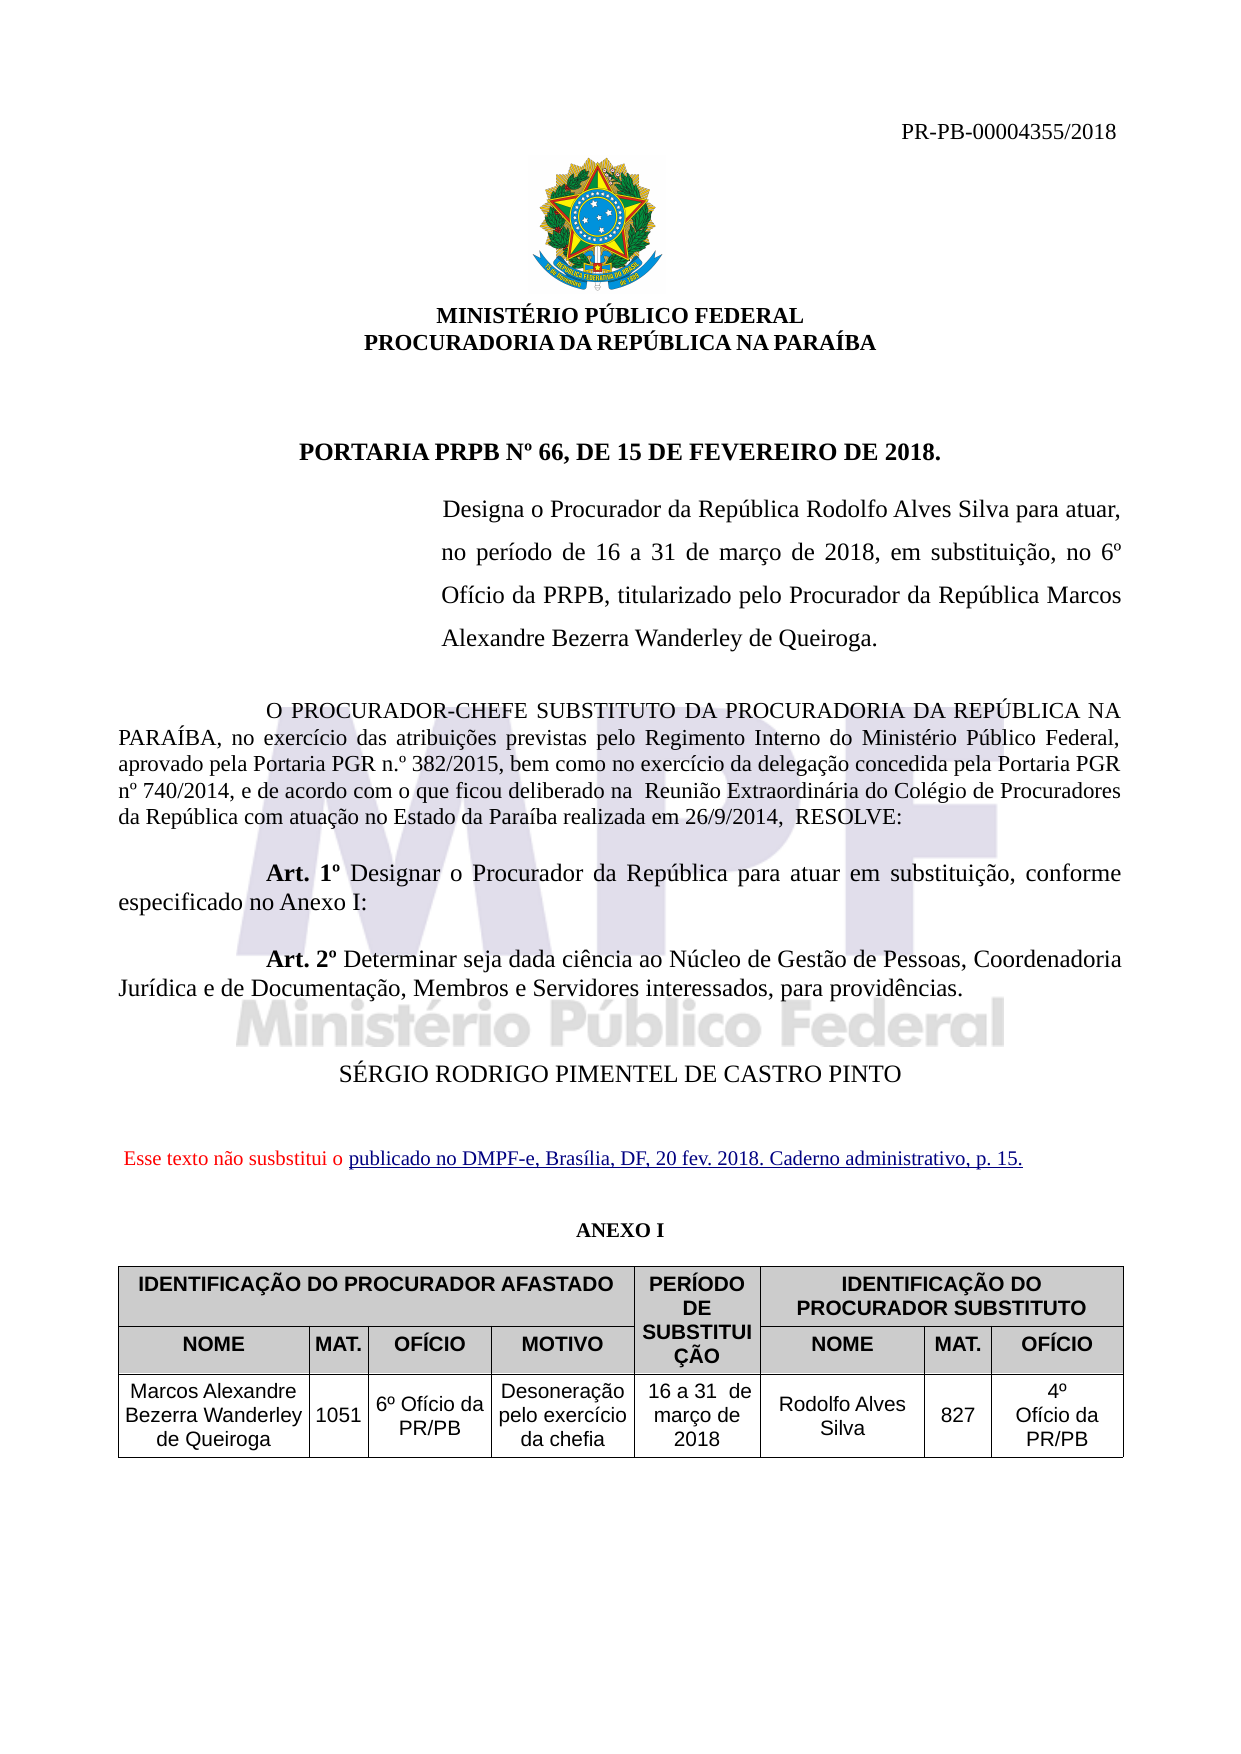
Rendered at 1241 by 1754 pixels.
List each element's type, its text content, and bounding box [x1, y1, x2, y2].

table_cell 827 [925, 1375, 991, 1457]
text PR-PB-00004355/2018 [118, 118, 1122, 144]
table_header IDENTIFICAÇÃO DO PROCURADOR AFASTADO [119, 1267, 634, 1326]
table_cell NOME [761, 1327, 924, 1373]
table_cell MAT. [310, 1327, 368, 1373]
picture [236, 829, 1004, 858]
text ANEXO I [118, 1218, 1122, 1242]
text Esse texto não susbstitui o publicado no DMPF-e, Brasília, DF, 20 fev. 2018. Caderno administrativo, p. 15. [118, 1146, 1122, 1170]
text PORTARIA PRPB Nº 66, DE 15 DE FEVEREIRO DE 2018. [118, 437, 1122, 465]
text Art. 2º Determinar seja dada ciência ao Núcleo de Gestão de Pessoas, Coordenadoria Jurídica e de Documentação, Membros e Servidores interessados, para providências. [118, 944, 1122, 1002]
picture [236, 916, 1004, 944]
text Designa o Procurador da República Rodolfo Alves Silva para atuar, no período de 16 a 31 de março de 2018, em substituição, no 6º Ofício da PRPB, titularizado pelo Procurador da República Marcos Alexandre Bezerra Wanderley de Queiroga. [441, 494, 1122, 652]
picture [528, 155, 667, 294]
table_cell MOTIVO [492, 1327, 634, 1373]
table_cell Rodolfo Alves Silva [761, 1375, 924, 1457]
table_cell 6º Ofício da PR/PB [369, 1375, 491, 1457]
text SÉRGIO RODRIGO PIMENTEL DE CASTRO PINTO [118, 1059, 1122, 1088]
table_cell 4º Ofício da PR/PB [992, 1375, 1123, 1457]
table_header IDENTIFICAÇÃO DO PROCURADOR SUBSTITUTO [761, 1267, 1123, 1326]
table_cell OFÍCIO [992, 1327, 1123, 1373]
table_cell Desoneração pelo exercício da chefia [492, 1375, 634, 1457]
table_header PERÍODO DE SUBSTITUIÇÃO [635, 1267, 760, 1373]
table_cell 16 a 31 de março de 2018 [635, 1375, 760, 1457]
table_cell MAT. [925, 1327, 991, 1373]
table_cell Marcos Alexandre Bezerra Wanderley de Queiroga [119, 1375, 309, 1457]
table_cell OFÍCIO [369, 1327, 491, 1373]
picture [236, 1002, 1004, 1047]
text O PROCURADOR-CHEFE SUBSTITUTO DA PROCURADORIA DA REPÚBLICA NA PARAÍBA, no exercício das atribuições previstas pelo Regimento Interno do Ministério Público Federal, aprovado pela Portaria PGR n.º 382/2015, bem como no exercício da delegação concedida pela Portaria PGR nº 740/2014, e de acordo com o que ficou deliberado na Reunião Extraordinária do Colégio de Procuradores da República com atuação no Estado da Paraíba realizada em 26/9/2014, RESOLVE: [118, 695, 1122, 829]
text PROCURADORIA DA REPÚBLICA NA PARAÍBA [118, 329, 1122, 355]
text MINISTÉRIO PÚBLICO FEDERAL [118, 302, 1122, 329]
table_cell NOME [119, 1327, 309, 1373]
table_cell 1051 [310, 1375, 368, 1457]
text Art. 1º Designar o Procurador da República para atuar em substituição, conforme especificado no Anexo I: [118, 858, 1122, 916]
